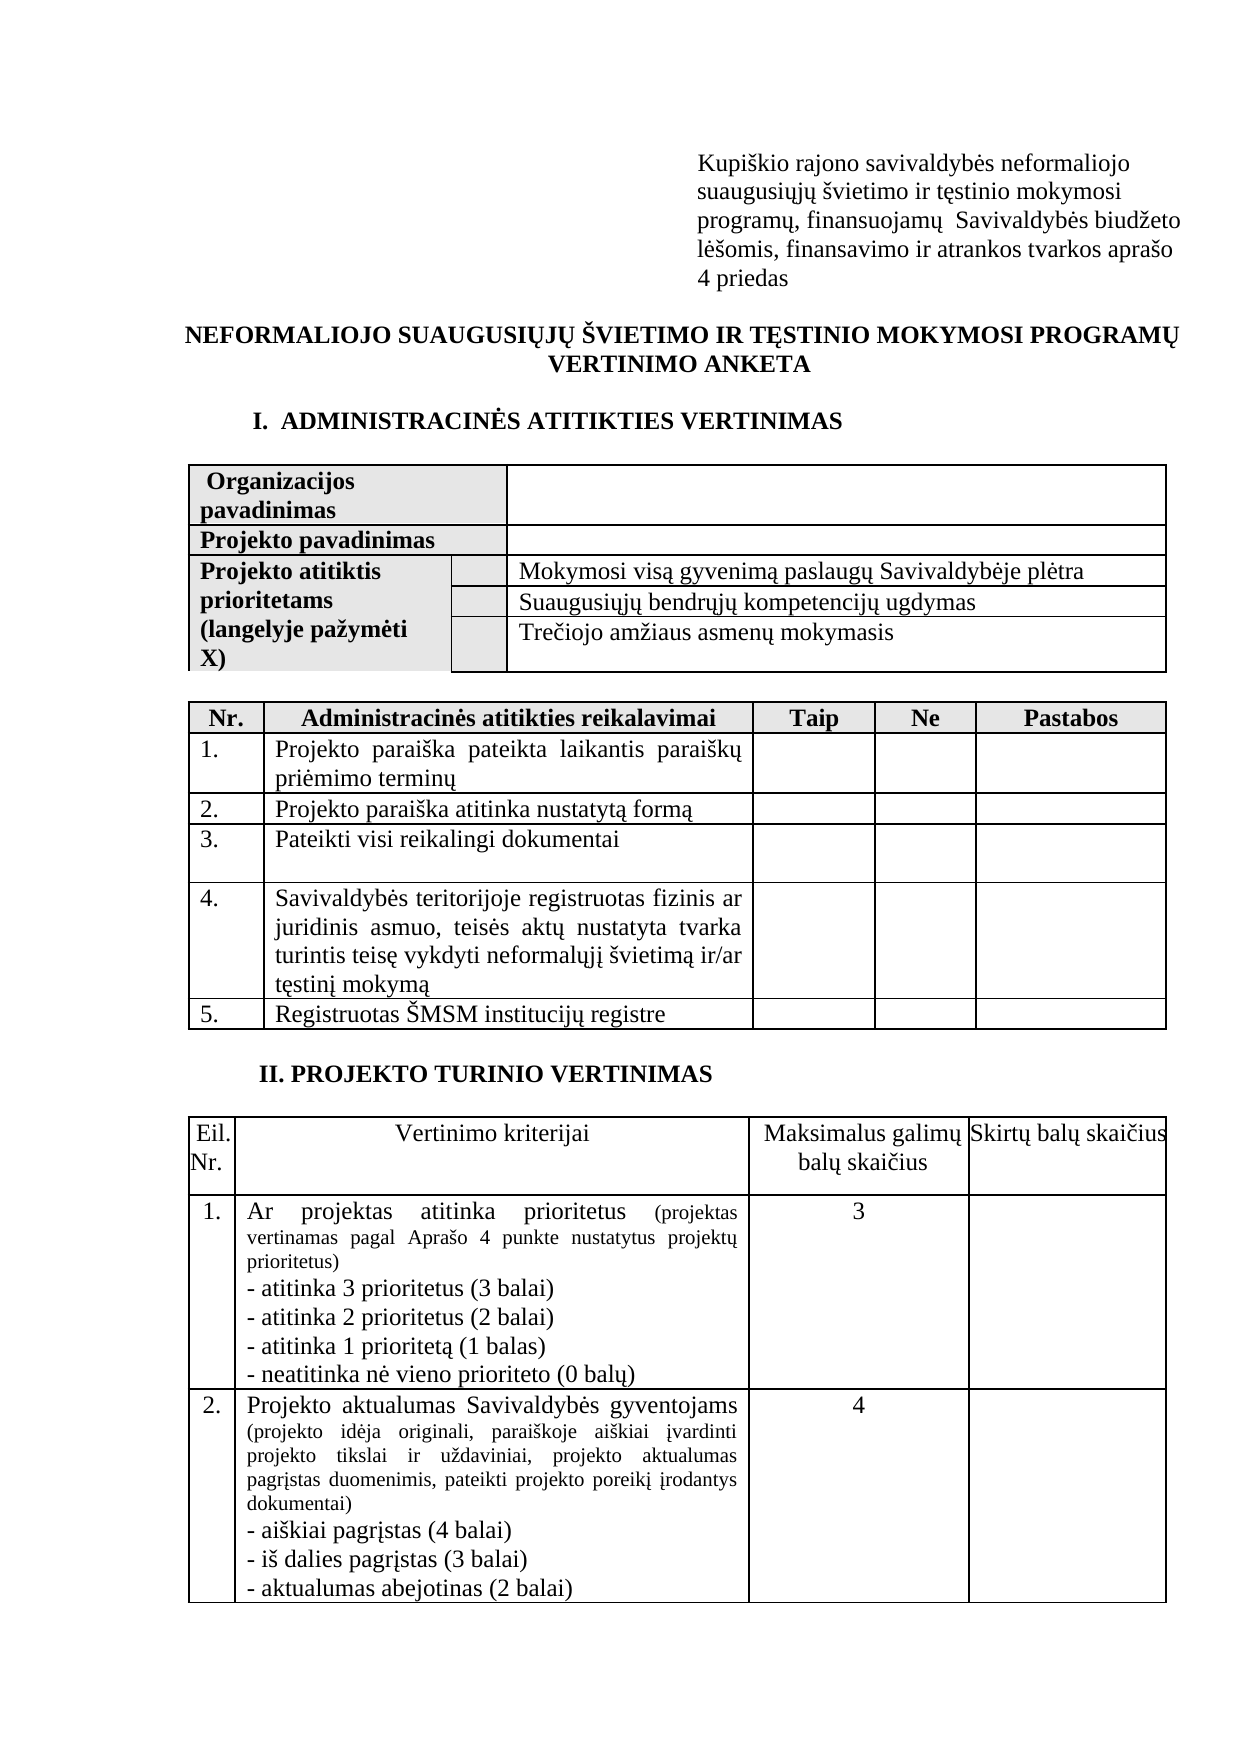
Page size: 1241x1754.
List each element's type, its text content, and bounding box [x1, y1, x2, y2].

table_cell Ar projektas atitinka prioritetus (projektas vertinamas pagal Aprašo 4 punkte nustatytus projektų prioritetus) - atitinka 3 prioritetus (3 balai) - atitinka 2 prioritetus (2 balai) - atitinka 1 prioritetą (1 balas) - neatitinka nė vieno prioriteto (0 balų) [236, 1196, 748, 1388]
table_cell Mokymosi visą gyvenimą paslaugų Savivaldybėje plėtra [508, 556, 1165, 585]
table_cell [876, 734, 975, 792]
table_cell 4 [750, 1390, 968, 1602]
table_header Taip [754, 703, 874, 732]
table_cell [977, 794, 1165, 822]
table_header Pastabos [977, 703, 1165, 732]
text I. ADMINISTRACINĖS ATITIKTIES VERTINIMAS [177, 406, 1181, 435]
table_cell [970, 1390, 1165, 1602]
table_cell Registruotas ŠMSM institucijų registre [265, 999, 752, 1028]
table_cell Projekto aktualumas Savivaldybės gyventojams (projekto idėja originali, paraiškoje aiškiai įvardinti projekto tikslai ir uždaviniai, projekto aktualumas pagrįstas duomenimis, pateikti projekto poreikį įrodantys dokumentai) - aiškiai pagrįstas (4 balai) - iš dalies pagrįstas (3 balai) - aktualumas abejotinas (2 balai) [236, 1390, 748, 1602]
table_cell Projekto pavadinimas [190, 526, 506, 554]
table_cell Projekto paraiška pateikta laikantis paraiškų priėmimo terminų [265, 734, 752, 792]
table_cell [265, 853, 752, 882]
table_cell [876, 825, 975, 853]
table_cell [754, 853, 874, 882]
table_cell [754, 883, 874, 998]
table_cell Projekto paraiška atitinka nustatytą formą [265, 794, 752, 822]
table_header Organizacijos pavadinimas [190, 466, 506, 523]
table_cell [876, 999, 975, 1028]
table_cell Projekto atitiktis prioritetams (langelyje pažymėti X) [190, 556, 451, 671]
text 4 priedas [697, 263, 1181, 291]
table_header Maksimalus galimų balų skaičius [750, 1118, 968, 1194]
table_cell 5. [190, 999, 263, 1028]
table_cell Trečiojo amžiaus asmenų mokymasis [508, 617, 1165, 671]
table_header Nr. [190, 703, 263, 732]
table_cell [977, 883, 1165, 998]
table_cell 2. [190, 794, 263, 822]
table_header Vertinimo kriterijai [236, 1118, 748, 1194]
table_cell [970, 1196, 1165, 1388]
table_cell [876, 883, 975, 998]
table_cell 4. [190, 883, 263, 998]
table_header [508, 466, 1165, 523]
table_cell [190, 853, 263, 882]
text Kupiškio rajono savivaldybės neformaliojo suaugusiųjų švietimo ir tęstinio mokymosi programų, finansuojamų Savivaldybės biudžeto lėšomis, finansavimo ir atrankos tvarkos aprašo [697, 148, 1181, 263]
table_header Skirtų balų skaičius [970, 1118, 1165, 1194]
table_cell [876, 794, 975, 822]
table_cell [977, 825, 1165, 853]
text NEFORMALIOJO SUAUGUSIŲJŲ ŠVIETIMO IR TĘSTINIO MOKYMOSI PROGRAMŲ VERTINIMO ANKETA [177, 320, 1181, 378]
table_cell 3. [190, 825, 263, 853]
table_cell [977, 853, 1165, 882]
table_cell [754, 734, 874, 792]
table_header Eil. Nr. [190, 1118, 234, 1194]
table_cell [754, 825, 874, 853]
table_cell Savivaldybės teritorijoje registruotas fizinis ar juridinis asmuo, teisės aktų nustatyta tvarka turintis teisę vykdyti neformalųjį švietimą ir/ar tęstinį mokymą [265, 883, 752, 998]
table_cell 1. [190, 734, 263, 792]
table_cell Pateikti visi reikalingi dokumentai [265, 825, 752, 853]
table_header Administracinės atitikties reikalavimai [265, 703, 752, 732]
table_cell [977, 734, 1165, 792]
table_cell [754, 794, 874, 822]
text II. PROJEKTO TURINIO VERTINIMAS [177, 1059, 1181, 1087]
table_cell Suaugusiųjų bendrųjų kompetencijų ugdymas [508, 587, 1165, 616]
table_cell [876, 853, 975, 882]
table_cell 2. [190, 1390, 234, 1602]
table_cell 3 [750, 1196, 968, 1388]
table_cell [508, 526, 1165, 554]
table_cell [977, 999, 1165, 1028]
table_cell [452, 617, 506, 671]
table_cell [754, 999, 874, 1028]
table_cell [452, 587, 506, 616]
table_cell [452, 556, 506, 585]
table_cell 1. [190, 1196, 234, 1388]
table_header Ne [876, 703, 975, 732]
